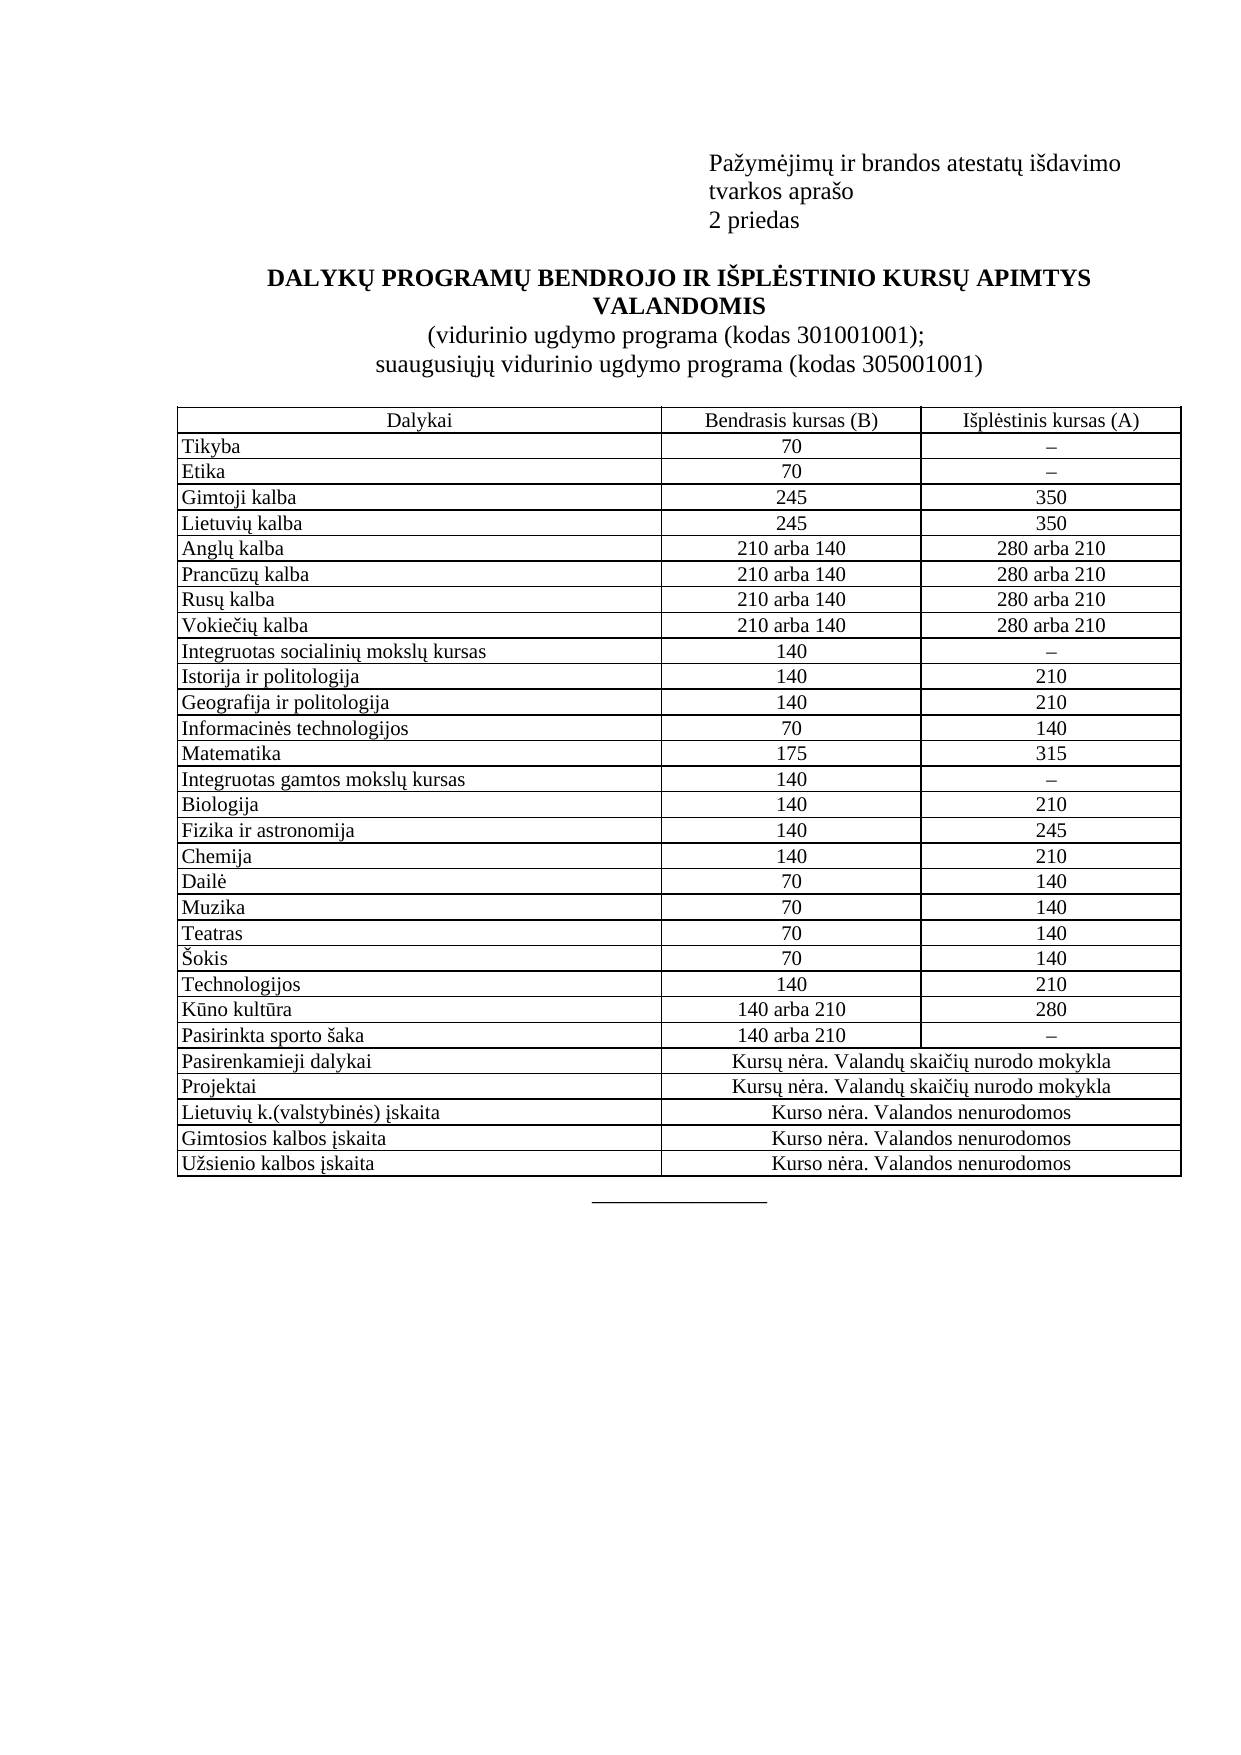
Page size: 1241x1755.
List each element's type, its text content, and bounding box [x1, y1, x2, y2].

text suaugusiųjų vidurinio ugdymo programa (kodas 305001001) [177, 349, 1181, 378]
table_cell 140 [662, 972, 666, 996]
text 2 priedas [177, 205, 1181, 234]
text DALYKŲ PROGRAMŲ BENDROJO IR IŠPLĖSTINIO KURSŲ APIMTYS VALANDOMIS [177, 263, 1181, 320]
table_cell 140 [662, 767, 666, 791]
table_cell 140 [662, 792, 666, 816]
table_cell 70 [662, 869, 666, 893]
table_cell 70 [662, 459, 666, 483]
text (vidurinio ugdymo programa (kodas 301001001); [177, 320, 1181, 349]
table_cell 140 [662, 639, 666, 663]
table_cell 140 [662, 844, 666, 868]
table_cell 245 [662, 485, 666, 509]
table_cell 140 [662, 664, 666, 688]
table_cell 70 [662, 434, 666, 458]
text tvarkos aprašo [177, 176, 1181, 205]
table_cell 70 [662, 895, 666, 919]
text ______________ [177, 1177, 1181, 1205]
text Pažymėjimų ir brandos atestatų išdavimo [177, 148, 1181, 176]
table_cell 70 [662, 716, 666, 739]
table_cell 140 [662, 690, 666, 714]
table_cell 140 [662, 818, 666, 842]
table_cell 70 [662, 946, 666, 970]
table_cell 175 [662, 741, 666, 765]
table_cell 245 [662, 511, 666, 534]
table_cell 70 [662, 921, 666, 944]
